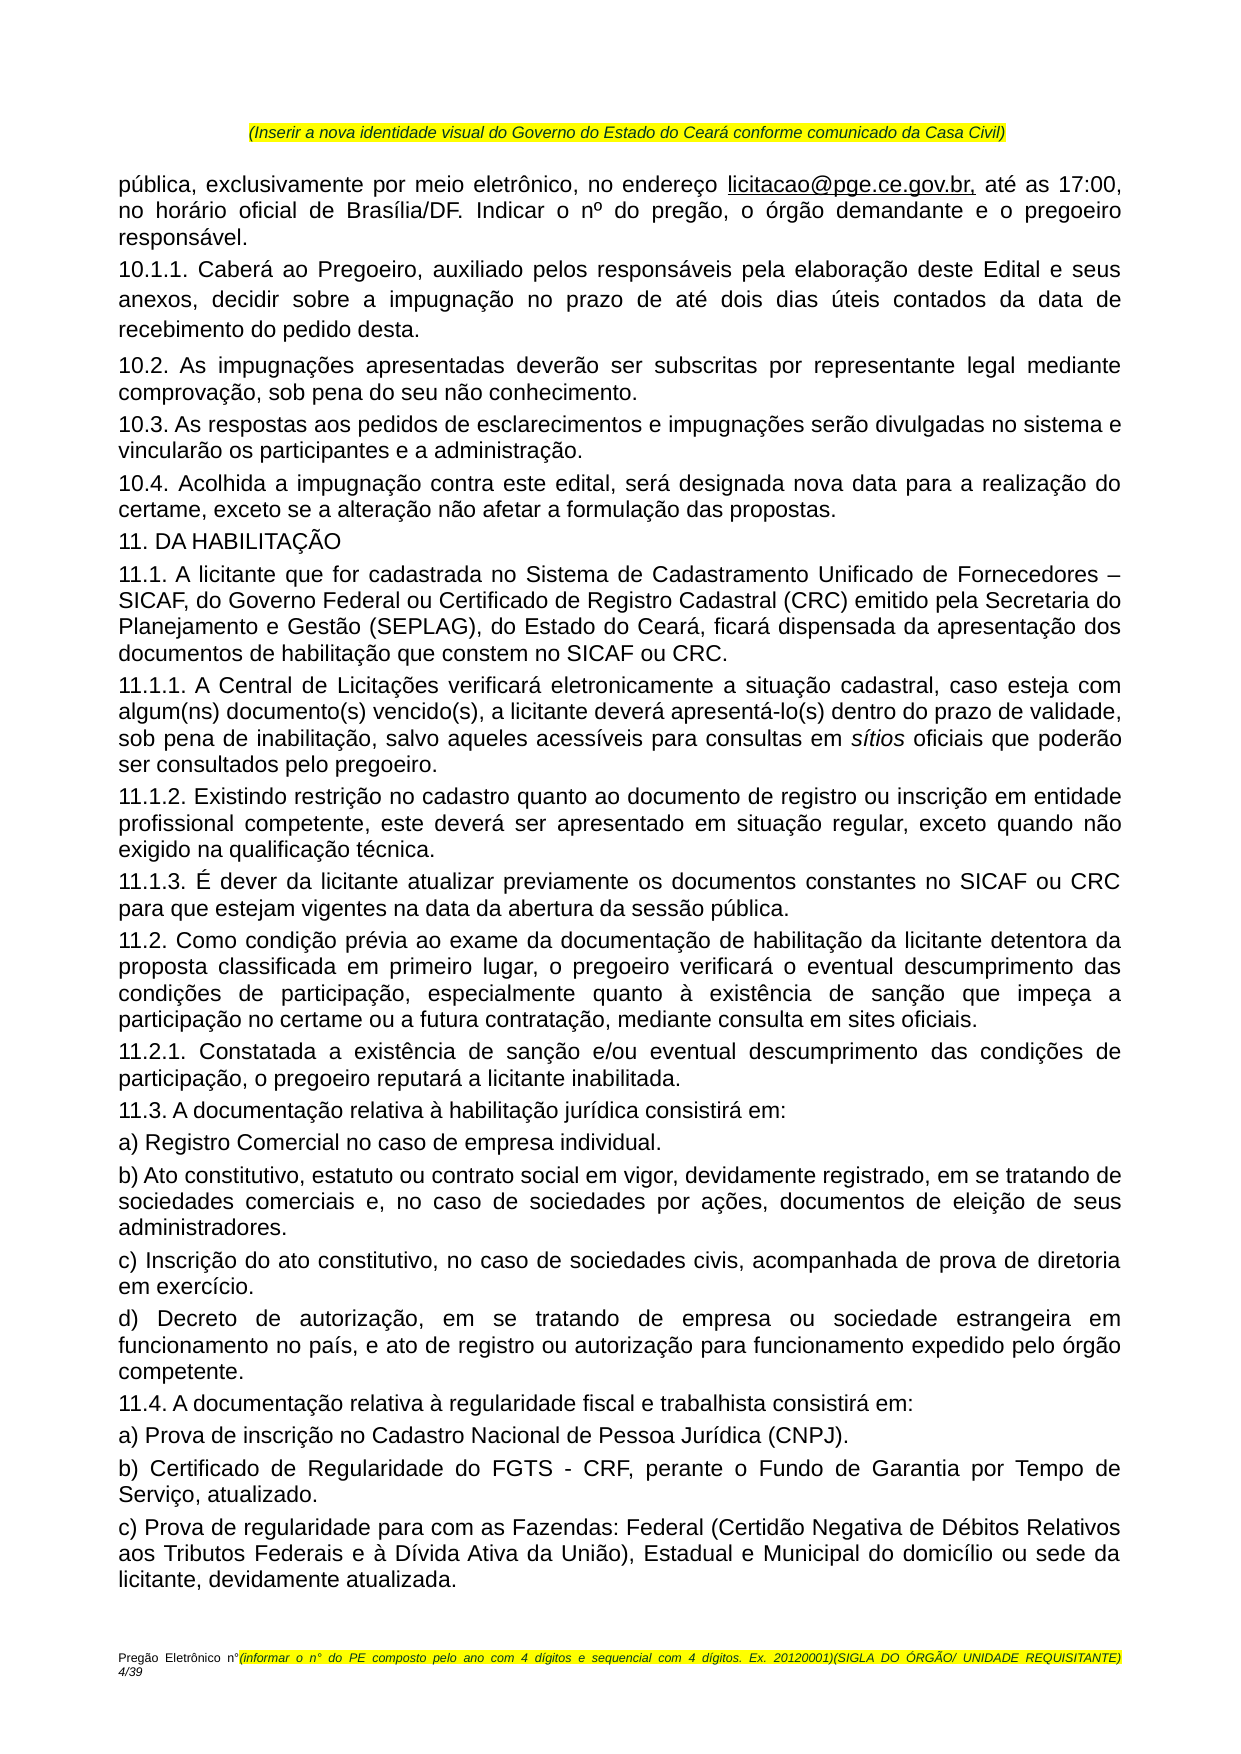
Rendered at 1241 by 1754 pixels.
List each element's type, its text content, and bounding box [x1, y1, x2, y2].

text 11.2.1. Constatada a existência de sanção e/ou eventual descumprimento das condições de participação, o pregoeiro reputará a licitante inabilitada. [118, 1038, 1122, 1091]
text 10.3. As respostas aos pedidos de esclarecimentos e impugnações serão divulgadas no sistema e vincularão os participantes e a administração. [118, 411, 1122, 464]
text a) Prova de inscrição no Cadastro Nacional de Pessoa Jurídica (CNPJ). [118, 1422, 1122, 1449]
text a) Registro Comercial no caso de empresa individual. [118, 1129, 1122, 1156]
text 11.1.2. Existindo restrição no cadastro quanto ao documento de registro ou inscrição em entidade profissional competente, este deverá ser apresentado em situação regular, exceto quando não exigido na qualificação técnica. [118, 783, 1122, 862]
text 11.1.1. A Central de Licitações verificará eletronicamente a situação cadastral, caso esteja com algum(ns) documento(s) vencido(s), a licitante deverá apresentá-lo(s) dentro do prazo de validade, sob pena de inabilitação, salvo aqueles acessíveis para consultas em sítios oficiais que poderão ser consultados pelo pregoeiro. [118, 672, 1122, 777]
text 11.1.3. É dever da licitante atualizar previamente os documentos constantes no SICAF ou CRC para que estejam vigentes na data da abertura da sessão pública. [118, 868, 1122, 921]
text 11.1. A licitante que for cadastrada no Sistema de Cadastramento Unificado de Fornecedores – SICAF, do Governo Federal ou Certificado de Registro Cadastral (CRC) emitido pela Secretaria do Planejamento e Gestão (SEPLAG), do Estado do Ceará, ficará dispensada da apresentação dos documentos de habilitação que constem no SICAF ou CRC. [118, 561, 1122, 666]
text 11. DA HABILITAÇÃO [118, 528, 1122, 555]
text 11.2. Como condição prévia ao exame da documentação de habilitação da licitante detentora da proposta classificada em primeiro lugar, o pregoeiro verificará o eventual descumprimento das condições de participação, especialmente quanto à existência de sanção que impeça a participação no certame ou a futura contratação, mediante consulta em sites oficiais. [118, 927, 1122, 1032]
text b) Certificado de Regularidade do FGTS - CRF, perante o Fundo de Garantia por Tempo de Serviço, atualizado. [118, 1455, 1122, 1507]
text 11.3. A documentação relativa à habilitação jurídica consistirá em: [118, 1097, 1122, 1123]
text 10.2. As impugnações apresentadas deverão ser subscritas por representante legal mediante comprovação, sob pena do seu não conhecimento. [118, 352, 1122, 405]
text c) Prova de regularidade para com as Fazendas: Federal (Certidão Negativa de Débitos Relativos aos Tributos Federais e à Dívida Ativa da União), Estadual e Municipal do domicílio ou sede da licitante, devidamente atualizada. [118, 1513, 1122, 1592]
list 10.1.1. Caberá ao Pregoeiro, auxiliado pelos responsáveis pela elaboração deste Edital e seus anexos, decidir sobre a impugnação no prazo de até dois dias úteis contados da data de recebimento do pedido desta. [118, 256, 1122, 343]
text pública, exclusivamente por meio eletrônico, no endereço licitacao@pge.ce.gov.br, até as 17:00, no horário oficial de Brasília/DF. Indicar o nº do pregão, o órgão demandante e o pregoeiro responsável. [118, 171, 1122, 250]
text c) Inscrição do ato constitutivo, no caso de sociedades civis, acompanhada de prova de diretoria em exercício. [118, 1247, 1122, 1299]
text b) Ato constitutivo, estatuto ou contrato social em vigor, devidamente registrado, em se tratando de sociedades comerciais e, no caso de sociedades por ações, documentos de eleição de seus administradores. [118, 1162, 1122, 1241]
text d) Decreto de autorização, em se tratando de empresa ou sociedade estrangeira em funcionamento no país, e ato de registro ou autorização para funcionamento expedido pelo órgão competente. [118, 1305, 1122, 1384]
text 11.4. A documentação relativa à regularidade fiscal e trabalhista consistirá em: [118, 1390, 1122, 1417]
text 10.4. Acolhida a impugnação contra este edital, será designada nova data para a realização do certame, exceto se a alteração não afetar a formulação das propostas. [118, 470, 1122, 522]
